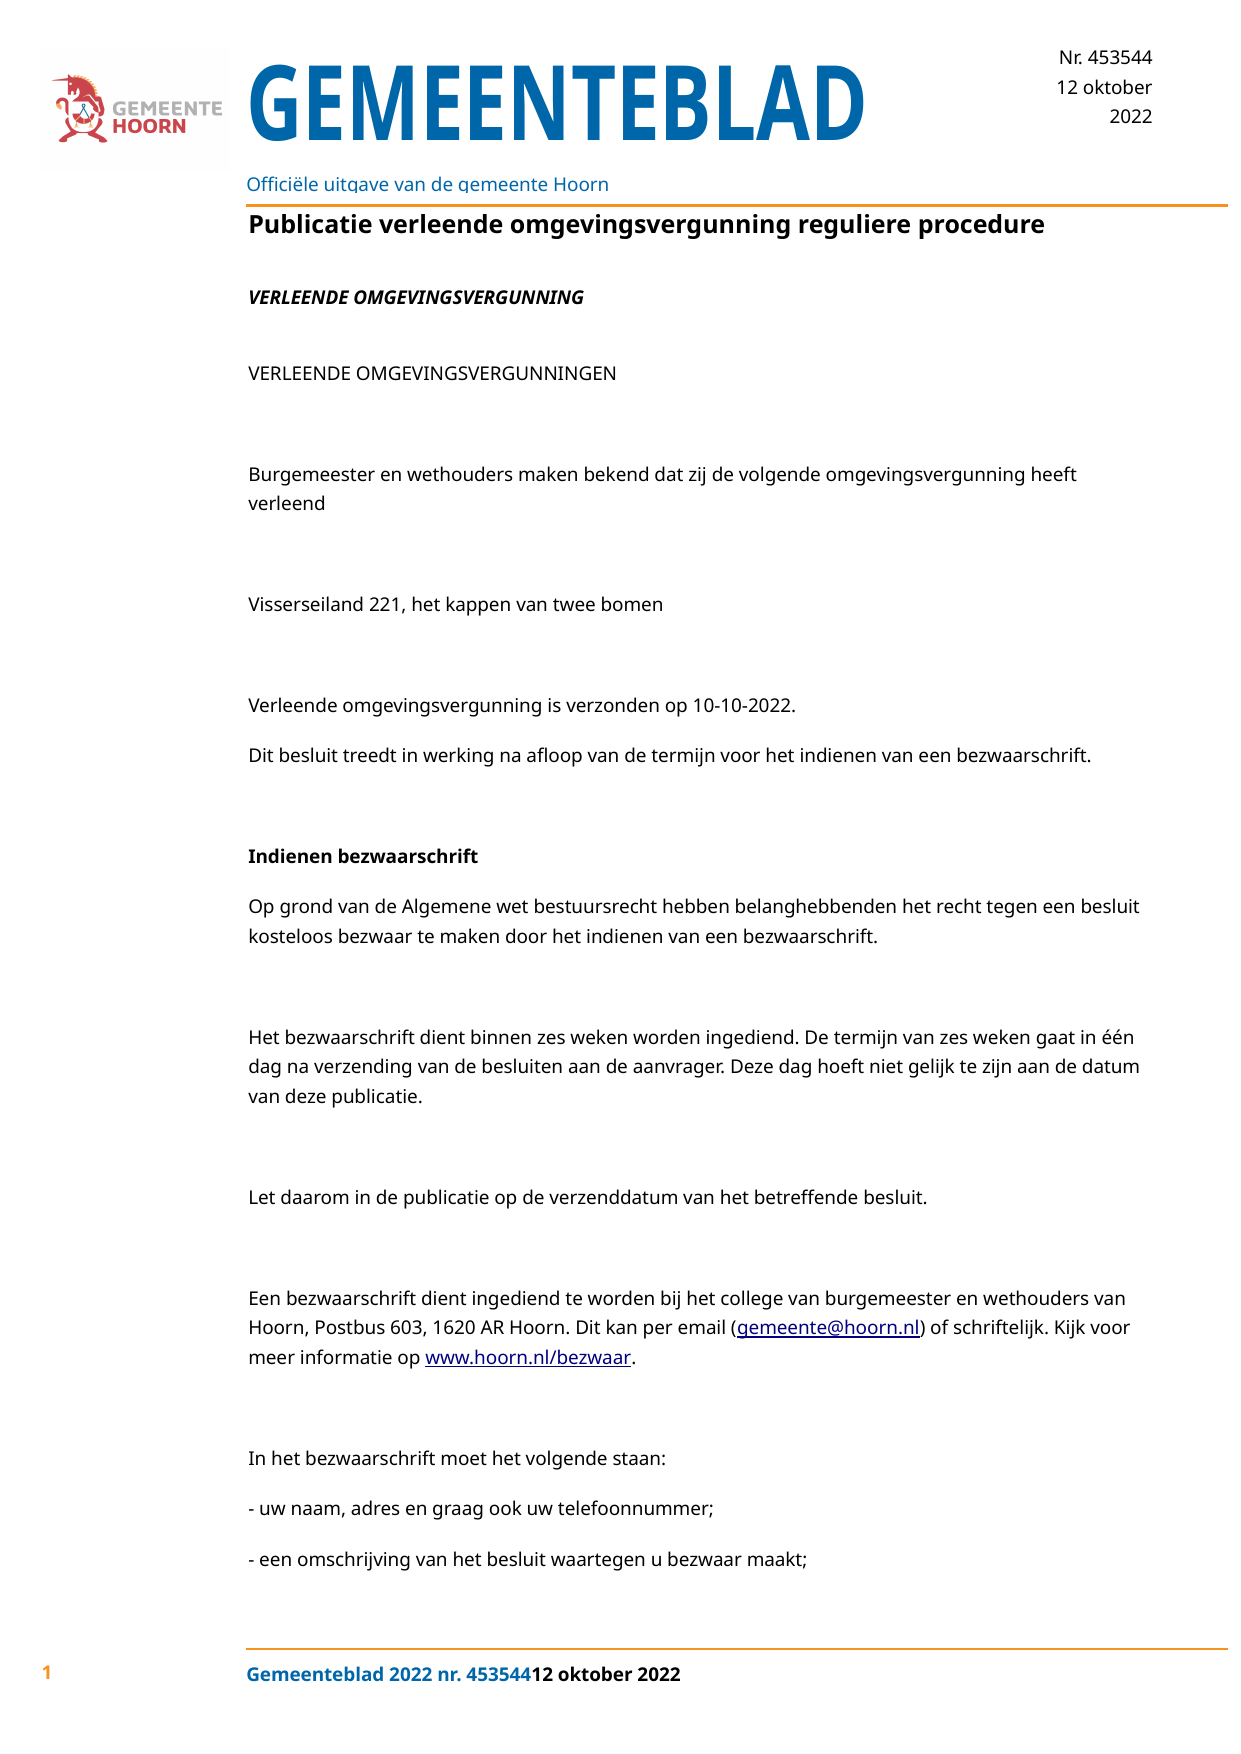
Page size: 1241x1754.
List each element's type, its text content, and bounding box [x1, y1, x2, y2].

text Let daarom in de publicatie op de verzenddatum van het betreffende besluit. [248, 1184, 1152, 1210]
text In het bezwaarschrift moet het volgende staan: [248, 1445, 1152, 1471]
text Een bezwaarschrift dient ingediend te worden bij het college van burgemeester en wethouders van Hoorn, Postbus 603, 1620 AR Hoorn. Dit kan per email (gemeente@hoorn.nl) of schriftelijk. Kijk voor meer informatie op www.hoorn.nl/bezwaar. [248, 1285, 1152, 1370]
text Verleende omgevingsvergunning is verzonden op 10-10-2022. [248, 692, 1152, 718]
text Het bezwaarschrift dient binnen zes weken worden ingediend. De termijn van zes weken gaat in één dag na verzending van de besluiten aan de aanvrager. Deze dag hoeft niet gelijk te zijn aan de datum van deze publicatie. [248, 1024, 1152, 1109]
text Visserseiland 221, het kappen van twee bomen [248, 591, 1152, 617]
text Burgemeester en wethouders maken bekend dat zij de volgende omgevingsvergunning heeft verleend [248, 461, 1152, 516]
text VERLEENDE OMGEVINGSVERGUNNINGEN [248, 360, 1152, 386]
text Publicatie verleende omgevingsvergunning reguliere procedure [248, 207, 1152, 241]
text Indienen bezwaarschrift [248, 843, 1152, 869]
text Dit besluit treedt in werking na afloop van de termijn voor het indienen van een bezwaarschrift. [248, 742, 1152, 768]
text - een omschrijving van het besluit waartegen u bezwaar maakt; [248, 1546, 1152, 1572]
picture [41, 47, 231, 172]
text VERLEENDE OMGEVINGSVERGUNNING [248, 284, 1152, 309]
text Op grond van de Algemene wet bestuursrecht hebben belanghebbenden het recht tegen een besluit kosteloos bezwaar te maken door het indienen van een bezwaarschrift. [248, 894, 1152, 949]
text - uw naam, adres en graag ook uw telefoonnummer; [248, 1495, 1152, 1521]
